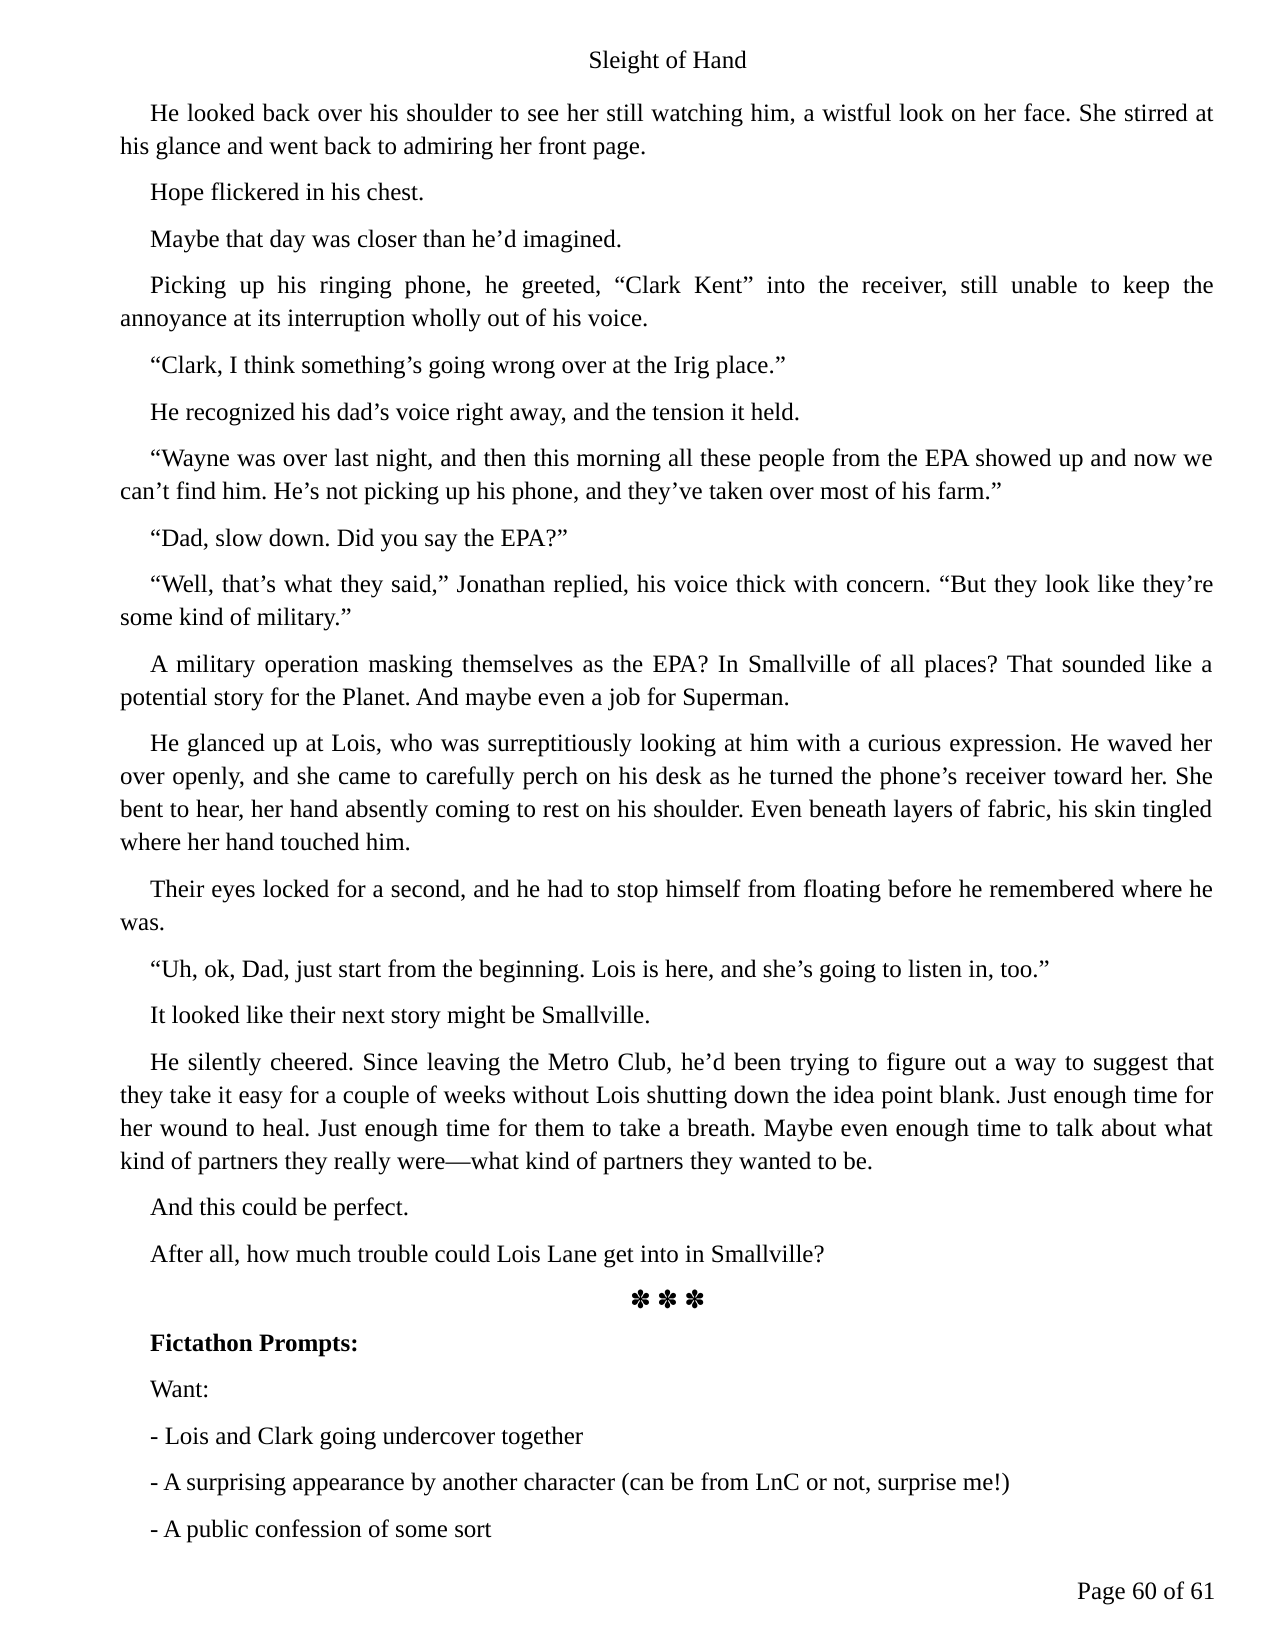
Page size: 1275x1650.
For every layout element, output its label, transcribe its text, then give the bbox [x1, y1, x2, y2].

text Want: [120, 1374, 1215, 1403]
text Picking up his ringing phone, he greeted, “Clark Kent” into the receiver, still unable to keep the annoyance at its interruption wholly out of his voice. [120, 270, 1215, 332]
text A military operation masking themselves as the EPA? In Smallville of all places? That sounded like a potential story for the Planet. And maybe even a job for Superman. [120, 649, 1215, 711]
text Fictathon Prompts: [120, 1328, 1215, 1357]
text He glanced up at Lois, who was surreptitiously looking at him with a curious expression. He waved her over openly, and she came to carefully perch on his desk as he turned the phone’s receiver toward her. She bent to hear, her hand absently coming to rest on his shoulder. Even beneath layers of fabric, his skin tingled where her hand touched him. [120, 728, 1215, 856]
text He silently cheered. Since leaving the Metro Club, he’d been trying to figure out a way to suggest that they take it easy for a couple of weeks without Lois shutting down the idea point blank. Just enough time for her wound to heal. Just enough time for them to take a breath. Maybe even enough time to talk about what kind of partners they really were—what kind of partners they wanted to be. [120, 1047, 1215, 1174]
text It looked like their next story might be Smallville. [120, 1000, 1215, 1029]
text And this could be perfect. [120, 1192, 1215, 1221]
text - A public confession of some sort [120, 1514, 1215, 1543]
text “Uh, ok, Dad, just start from the beginning. Lois is here, and she’s going to listen in, too.” [120, 954, 1215, 982]
text Maybe that day was closer than he’d imagined. [120, 224, 1215, 253]
text He looked back over his shoulder to see her still watching him, a wistful look on her face. She stirred at his glance and went back to admiring her front page. [120, 98, 1215, 159]
text ✽ ✽ ✽ [120, 1286, 1215, 1314]
text “Dad, slow down. Did you say the EPA?” [120, 523, 1215, 551]
text He recognized his dad’s voice right away, and the tension it held. [120, 397, 1215, 425]
text “Clark, I think something’s going wrong over at the Irig place.” [120, 350, 1215, 379]
text Their eyes locked for a second, and he had to stop himself from floating before he remembered where he was. [120, 874, 1215, 936]
text “Wayne was over last night, and then this morning all these people from the EPA showed up and now we can’t find him. He’s not picking up his phone, and they’ve taken over most of his farm.” [120, 443, 1215, 505]
text - Lois and Clark going undercover together [120, 1421, 1215, 1450]
text - A surprising appearance by another character (can be from LnC or not, surprise me!) [120, 1467, 1215, 1496]
text After all, how much trouble could Lois Lane get into in Smallville? [120, 1239, 1215, 1268]
text “Well, that’s what they said,” Jonathan replied, his voice thick with concern. “But they look like they’re some kind of military.” [120, 569, 1215, 631]
text Hope flickered in his chest. [120, 177, 1215, 206]
